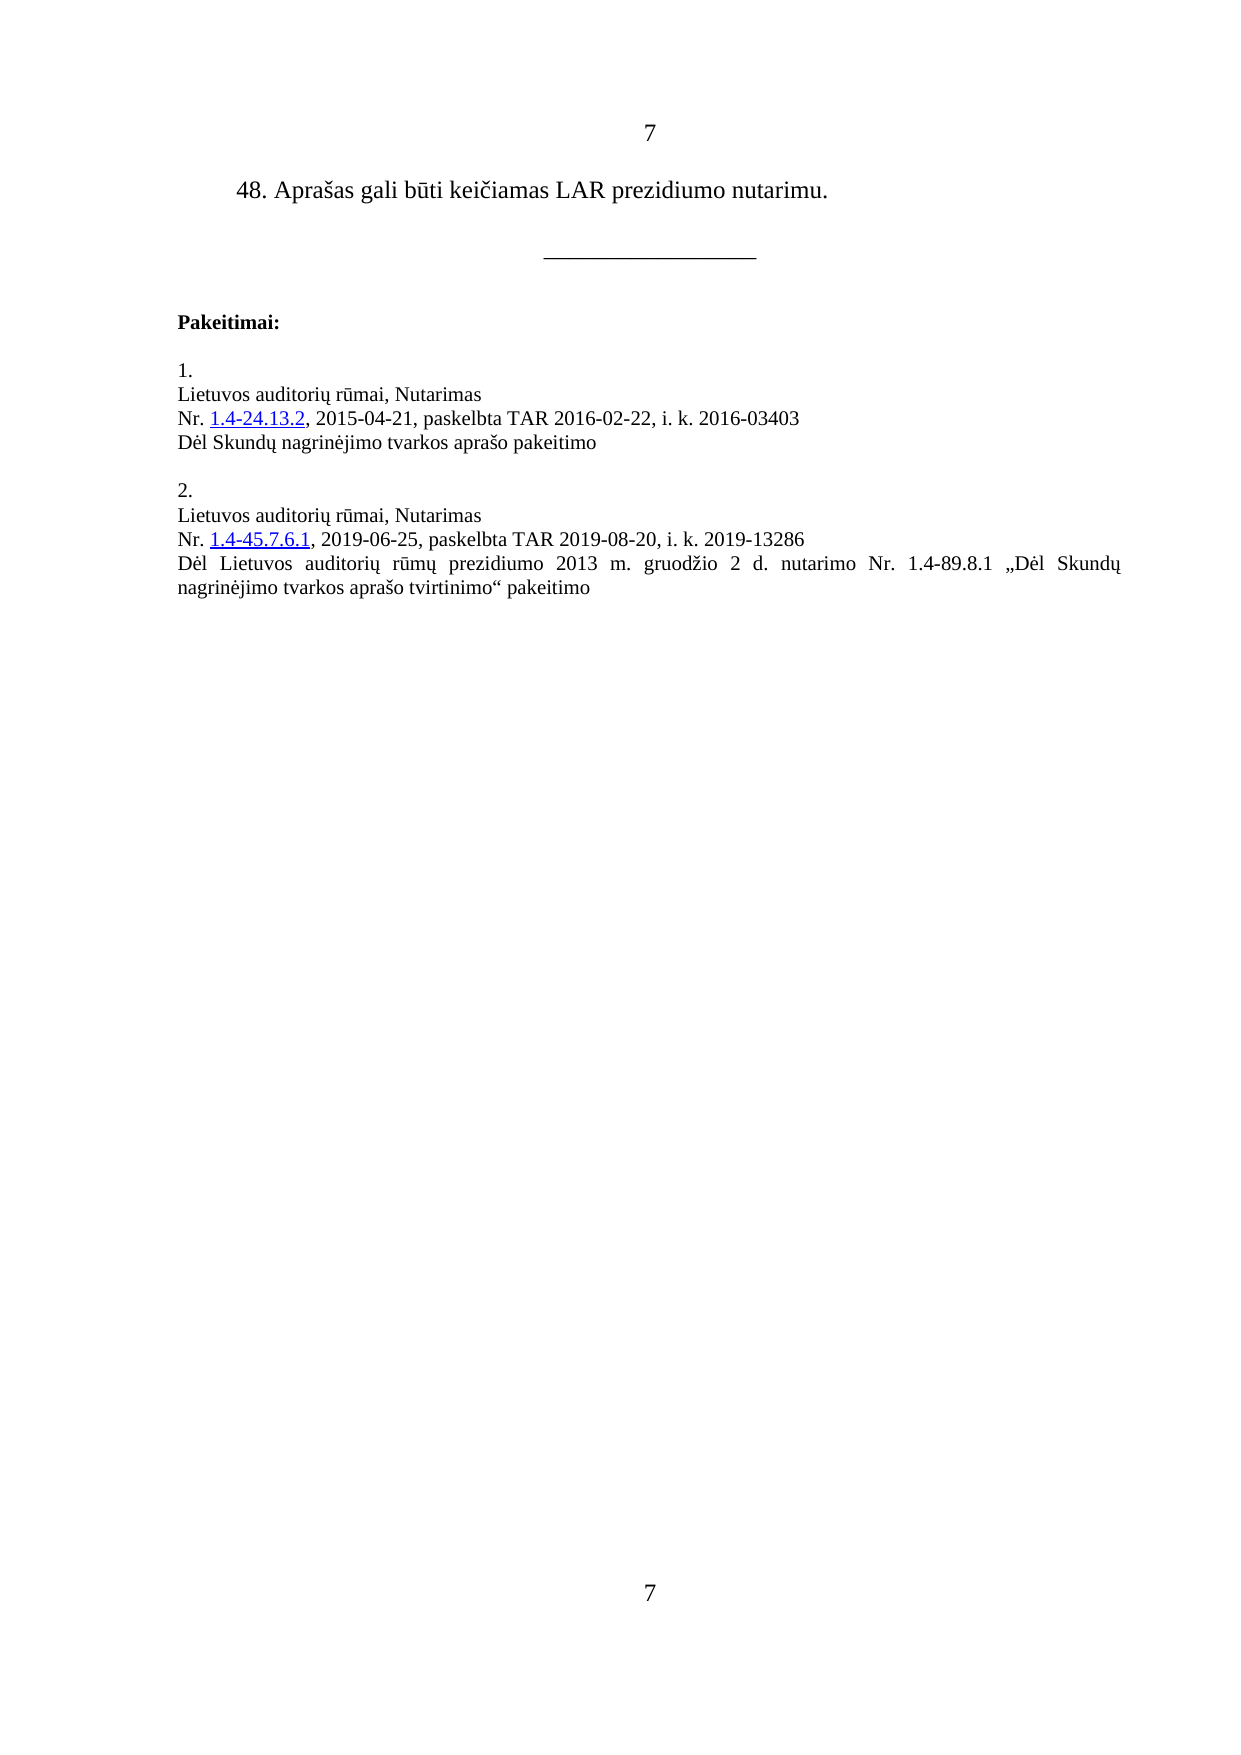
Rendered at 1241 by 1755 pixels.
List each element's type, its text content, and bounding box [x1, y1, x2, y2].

text Dėl Skundų nagrinėjimo tvarkos aprašo pakeitimo [177, 430, 1122, 454]
text 1. [177, 358, 1122, 382]
text Pakeitimai: [177, 310, 1122, 334]
text _________________ [177, 233, 1122, 262]
text Lietuvos auditorių rūmai, Nutarimas [177, 382, 1122, 406]
text 48. Aprašas gali būti keičiamas LAR prezidiumo nutarimu. [177, 176, 1122, 204]
text 2. [177, 478, 1122, 502]
text Nr. 1.4-24.13.2, 2015-04-21, paskelbta TAR 2016-02-22, i. k. 2016-03403 [177, 406, 1122, 430]
text Nr. 1.4-45.7.6.1, 2019-06-25, paskelbta TAR 2019-08-20, i. k. 2019-13286 [177, 527, 1122, 551]
text Lietuvos auditorių rūmai, Nutarimas [177, 502, 1122, 527]
text Dėl Lietuvos auditorių rūmų prezidiumo 2013 m. gruodžio 2 d. nutarimo Nr. 1.4-89.8.1 „Dėl Skundų nagrinėjimo tvarkos aprašo tvirtinimo“ pakeitimo [177, 551, 1122, 599]
